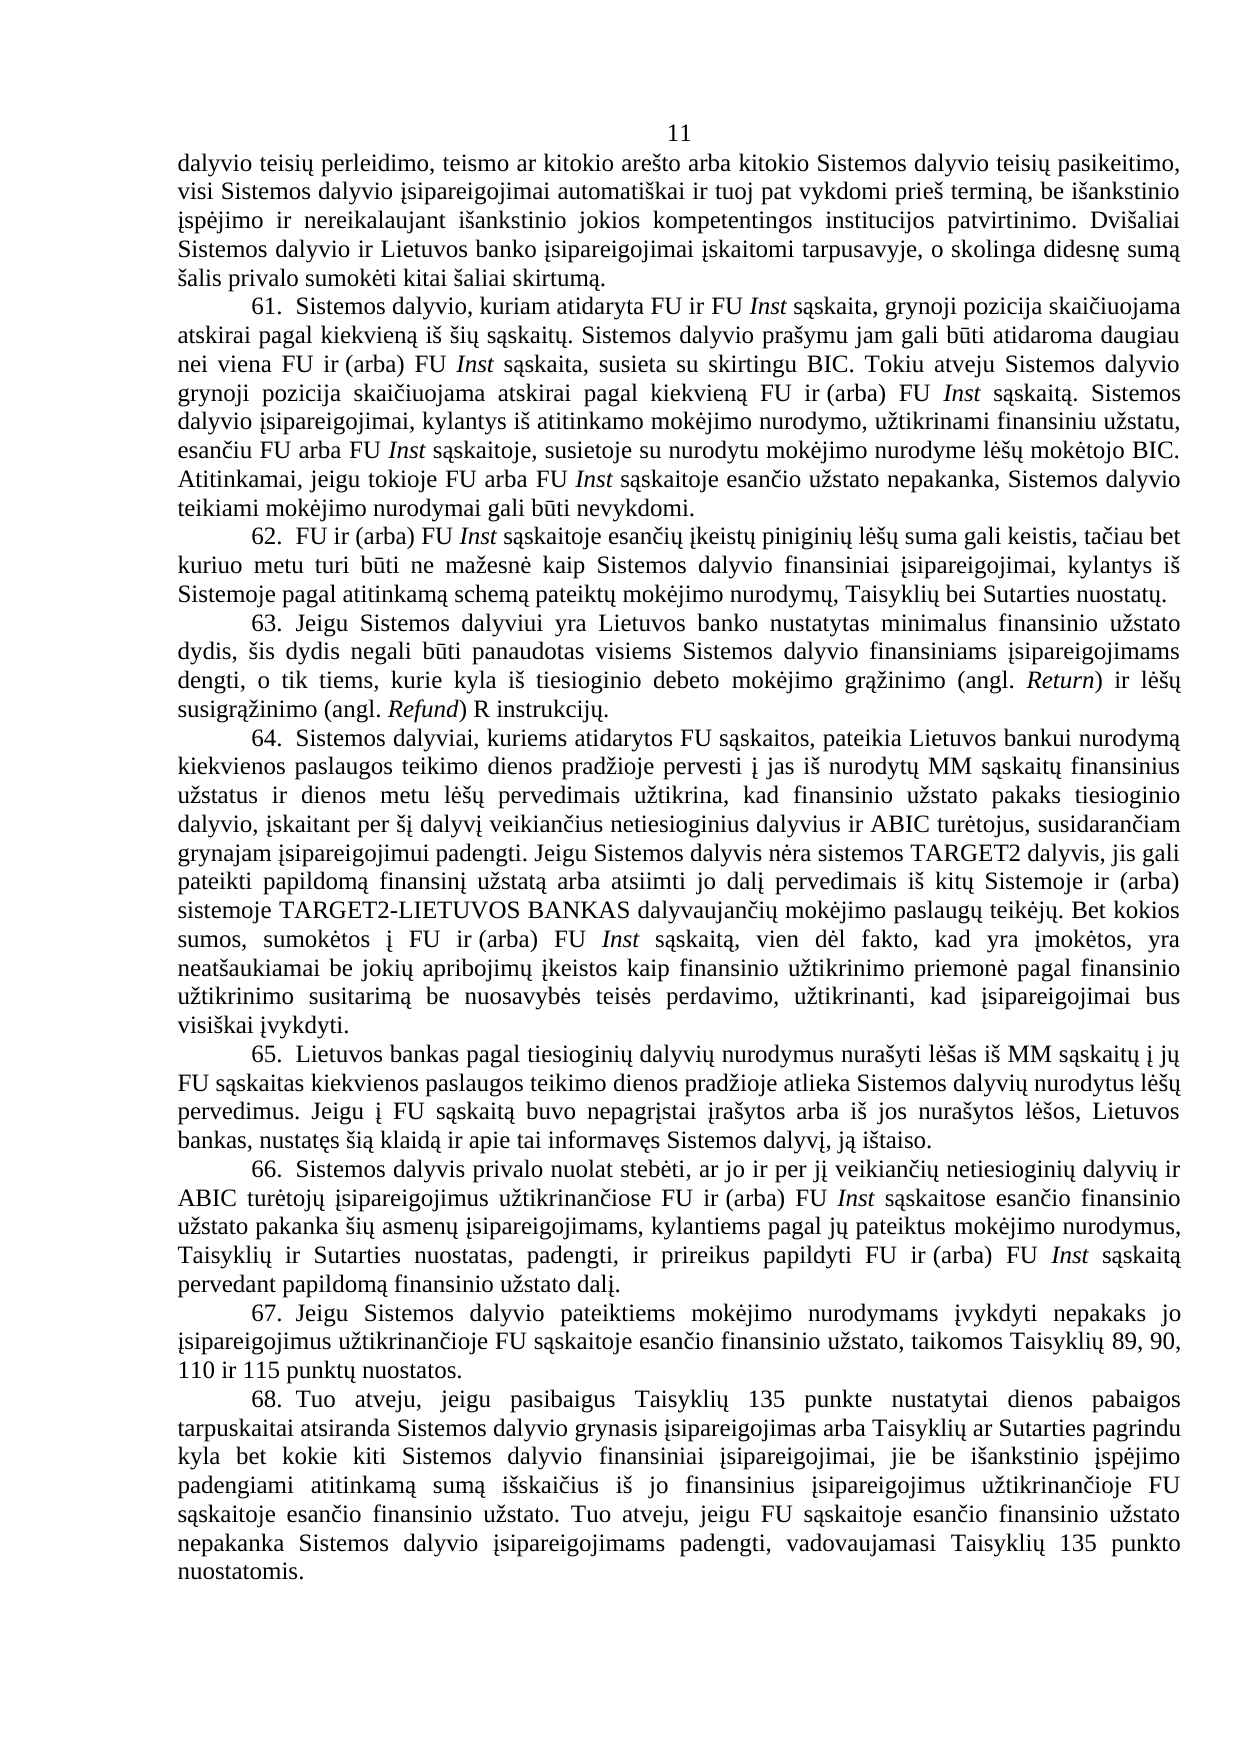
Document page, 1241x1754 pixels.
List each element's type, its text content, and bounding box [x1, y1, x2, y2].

text 67. Jeigu Sistemos dalyvio pateiktiems mokėjimo nurodymams įvykdyti nepakaks jo įsipareigojimus užtikrinančioje FU sąskaitoje esančio finansinio užstato, taikomos Taisyklių 89, 90, 110 ir 115 punktų nuostatos. [177, 1298, 1181, 1384]
text 64. Sistemos dalyviai, kuriems atidarytos FU sąskaitos, pateikia Lietuvos bankui nurodymą kiekvienos paslaugos teikimo dienos pradžioje pervesti į jas iš nurodytų MM sąskaitų finansinius užstatus ir dienos metu lėšų pervedimais užtikrina, kad finansinio užstato pakaks tiesioginio dalyvio, įskaitant per šį dalyvį veikiančius netiesioginius dalyvius ir ABIC turėtojus, susidarančiam grynajam įsipareigojimui padengti. Jeigu Sistemos dalyvis nėra sistemos TARGET2 dalyvis, jis gali pateikti papildomą finansinį užstatą arba atsiimti jo dalį pervedimais iš kitų Sistemoje ir (arba) sistemoje TARGET2-LIETUVOS BANKAS dalyvaujančių mokėjimo paslaugų teikėjų. Bet kokios sumos, sumokėtos į FU ir (arba) FU Inst sąskaitą, vien dėl fakto, kad yra įmokėtos, yra neatšaukiamai be jokių apribojimų įkeistos kaip finansinio užtikrinimo priemonė pagal finansinio užtikrinimo susitarimą be nuosavybės teisės perdavimo, užtikrinanti, kad įsipareigojimai bus visiškai įvykdyti. [177, 723, 1181, 1039]
text 66. Sistemos dalyvis privalo nuolat stebėti, ar jo ir per jį veikiančių netiesioginių dalyvių ir ABIC turėtojų įsipareigojimus užtikrinančiose FU ir (arba) FU Inst sąskaitose esančio finansinio užstato pakanka šių asmenų įsipareigojimams, kylantiems pagal jų pateiktus mokėjimo nurodymus, Taisyklių ir Sutarties nuostatas, padengti, ir prireikus papildyti FU ir (arba) FU Inst sąskaitą pervedant papildomą finansinio užstato dalį. [177, 1154, 1181, 1298]
text 65. Lietuvos bankas pagal tiesioginių dalyvių nurodymus nurašyti lėšas iš MM sąskaitų į jų FU sąskaitas kiekvienos paslaugos teikimo dienos pradžioje atlieka Sistemos dalyvių nurodytus lėšų pervedimus. Jeigu į FU sąskaitą buvo nepagrįstai įrašytos arba iš jos nurašytos lėšos, Lietuvos bankas, nustatęs šią klaidą ir apie tai informavęs Sistemos dalyvį, ją ištaiso. [177, 1039, 1181, 1154]
text dalyvio teisių perleidimo, teismo ar kitokio arešto arba kitokio Sistemos dalyvio teisių pasikeitimo, visi Sistemos dalyvio įsipareigojimai automatiškai ir tuoj pat vykdomi prieš terminą, be išankstinio įspėjimo ir nereikalaujant išankstinio jokios kompetentingos institucijos patvirtinimo. Dvišaliai Sistemos dalyvio ir Lietuvos banko įsipareigojimai įskaitomi tarpusavyje, o skolinga didesnę sumą šalis privalo sumokėti kitai šaliai skirtumą. [177, 148, 1181, 291]
text 63. Jeigu Sistemos dalyviui yra Lietuvos banko nustatytas minimalus finansinio užstato dydis, šis dydis negali būti panaudotas visiems Sistemos dalyvio finansiniams įsipareigojimams dengti, o tik tiems, kurie kyla iš tiesioginio debeto mokėjimo grąžinimo (angl. Return) ir lėšų susigrąžinimo (angl. Refund) R instrukcijų. [177, 608, 1181, 723]
text 68. Tuo atveju, jeigu pasibaigus Taisyklių 135 punkte nustatytai dienos pabaigos tarpuskaitai atsiranda Sistemos dalyvio grynasis įsipareigojimas arba Taisyklių ar Sutarties pagrindu kyla bet kokie kiti Sistemos dalyvio finansiniai įsipareigojimai, jie be išankstinio įspėjimo padengiami atitinkamą sumą išskaičius iš jo finansinius įsipareigojimus užtikrinančioje FU sąskaitoje esančio finansinio užstato. Tuo atveju, jeigu FU sąskaitoje esančio finansinio užstato nepakanka Sistemos dalyvio įsipareigojimams padengti, vadovaujamasi Taisyklių 135 punkto nuostatomis. [177, 1384, 1181, 1585]
text 62. FU ir (arba) FU Inst sąskaitoje esančių įkeistų piniginių lėšų suma gali keistis, tačiau bet kuriuo metu turi būti ne mažesnė kaip Sistemos dalyvio finansiniai įsipareigojimai, kylantys iš Sistemoje pagal atitinkamą schemą pateiktų mokėjimo nurodymų, Taisyklių bei Sutarties nuostatų. [177, 521, 1181, 608]
text 61. Sistemos dalyvio, kuriam atidaryta FU ir FU Inst sąskaita, grynoji pozicija skaičiuojama atskirai pagal kiekvieną iš šių sąskaitų. Sistemos dalyvio prašymu jam gali būti atidaroma daugiau nei viena FU ir (arba) FU Inst sąskaita, susieta su skirtingu BIC. Tokiu atveju Sistemos dalyvio grynoji pozicija skaičiuojama atskirai pagal kiekvieną FU ir (arba) FU Inst sąskaitą. Sistemos dalyvio įsipareigojimai, kylantys iš atitinkamo mokėjimo nurodymo, užtikrinami finansiniu užstatu, esančiu FU arba FU Inst sąskaitoje, susietoje su nurodytu mokėjimo nurodyme lėšų mokėtojo BIC. Atitinkamai, jeigu tokioje FU arba FU Inst sąskaitoje esančio užstato nepakanka, Sistemos dalyvio teikiami mokėjimo nurodymai gali būti nevykdomi. [177, 291, 1181, 521]
